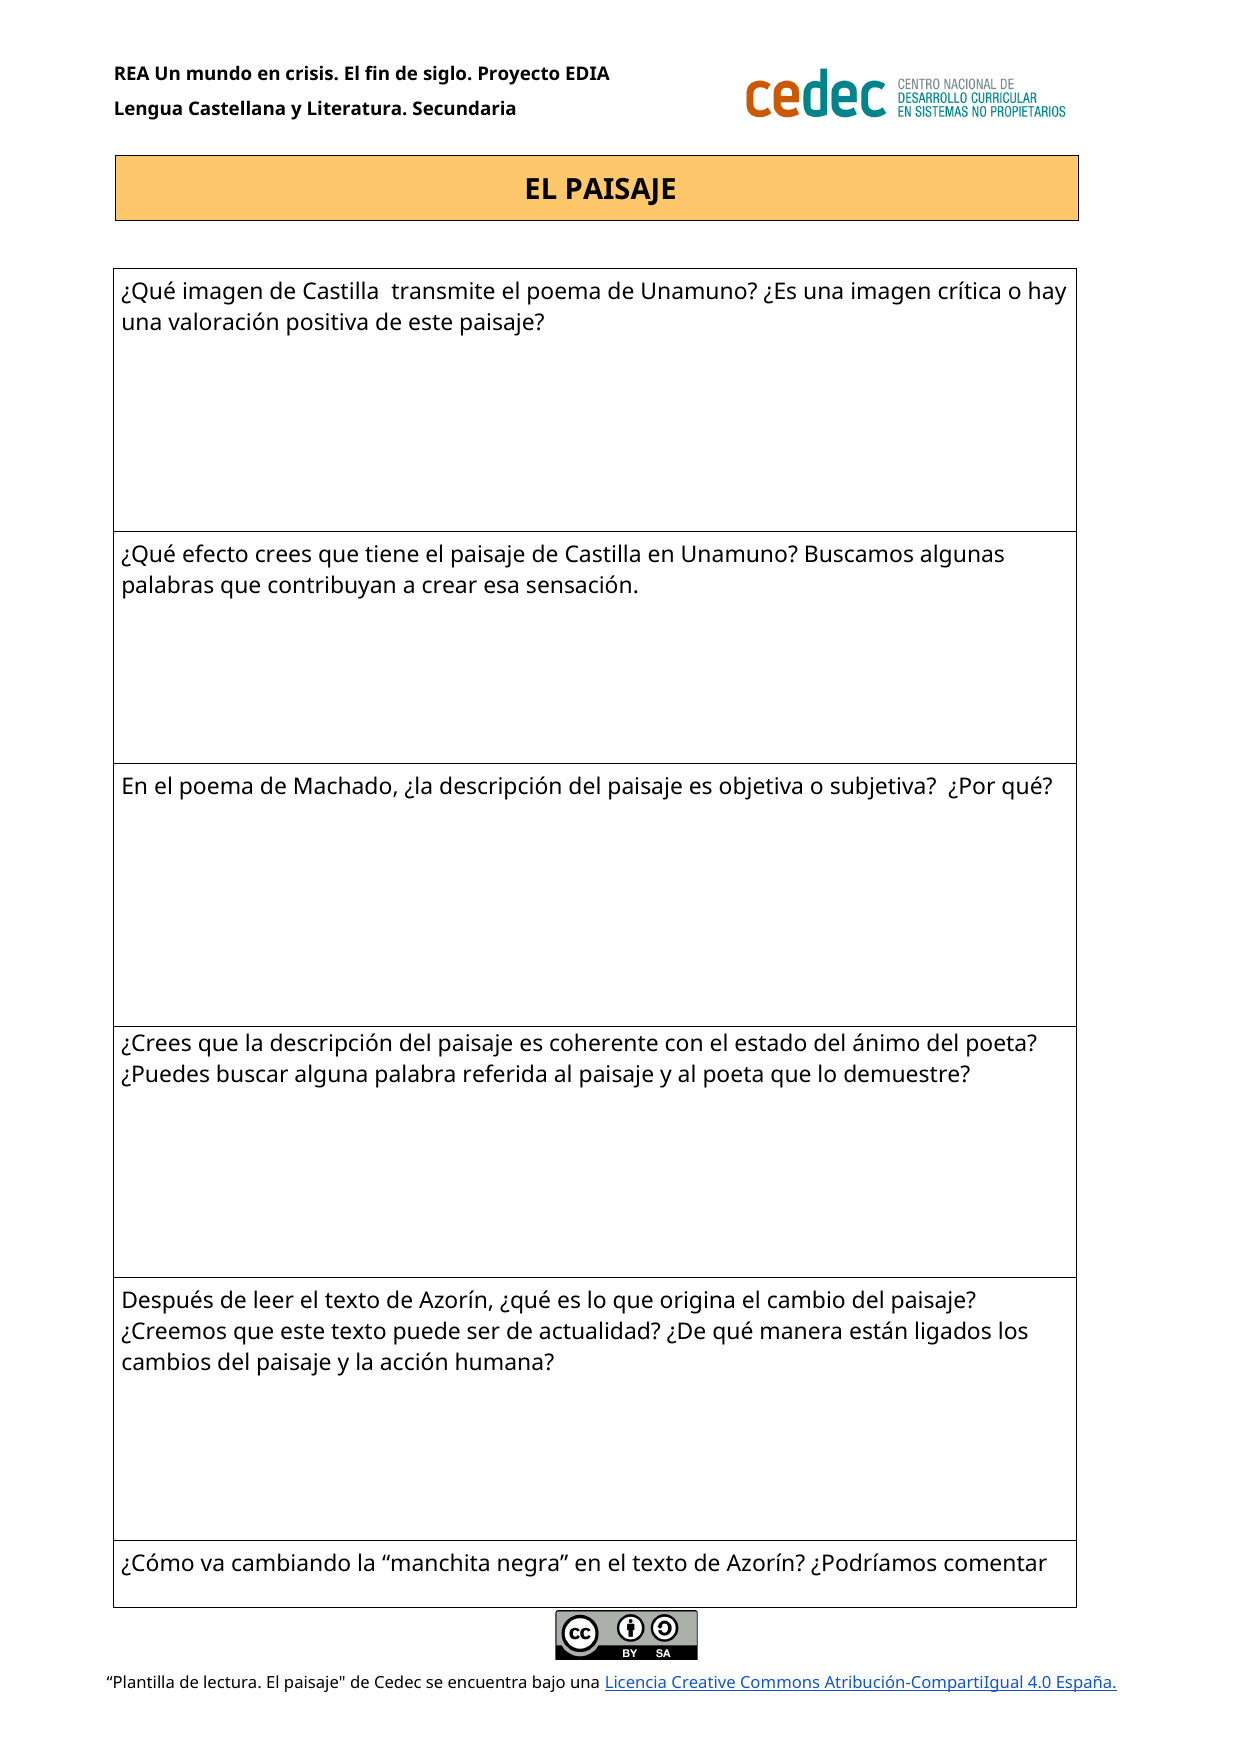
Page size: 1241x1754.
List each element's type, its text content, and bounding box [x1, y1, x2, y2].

table_header ¿Qué imagen de Castilla transmite el poema de Unamuno? ¿Es una imagen crítica o hay una valoración positiva de este paisaje? [114, 269, 1076, 531]
table_header EL PAISAJE [116, 156, 1078, 220]
table_cell ¿Cómo va cambiando la “manchita negra” en el texto de Azorín? ¿Podríamos comentar [114, 1541, 1076, 1607]
table_cell En el poema de Machado, ¿la descripción del paisaje es objetiva o subjetiva? ¿Por qué? [114, 764, 1076, 1026]
table_cell Después de leer el texto de Azorín, ¿qué es lo que origina el cambio del paisaje? ¿Creemos que este texto puede ser de actualidad? ¿De qué manera están ligados los cambios del paisaje y la acción humana? [114, 1278, 1076, 1539]
picture [555, 1610, 698, 1660]
table_cell ¿Qué efecto crees que tiene el paisaje de Castilla en Unamuno? Buscamos algunas palabras que contribuyan a crear esa sensación. [114, 532, 1076, 763]
table_cell ¿Crees que la descripción del paisaje es coherente con el estado del ánimo del poeta? ¿Puedes buscar alguna palabra referida al paisaje y al poeta que lo demuestre? [114, 1027, 1076, 1277]
picture [744, 66, 1073, 126]
